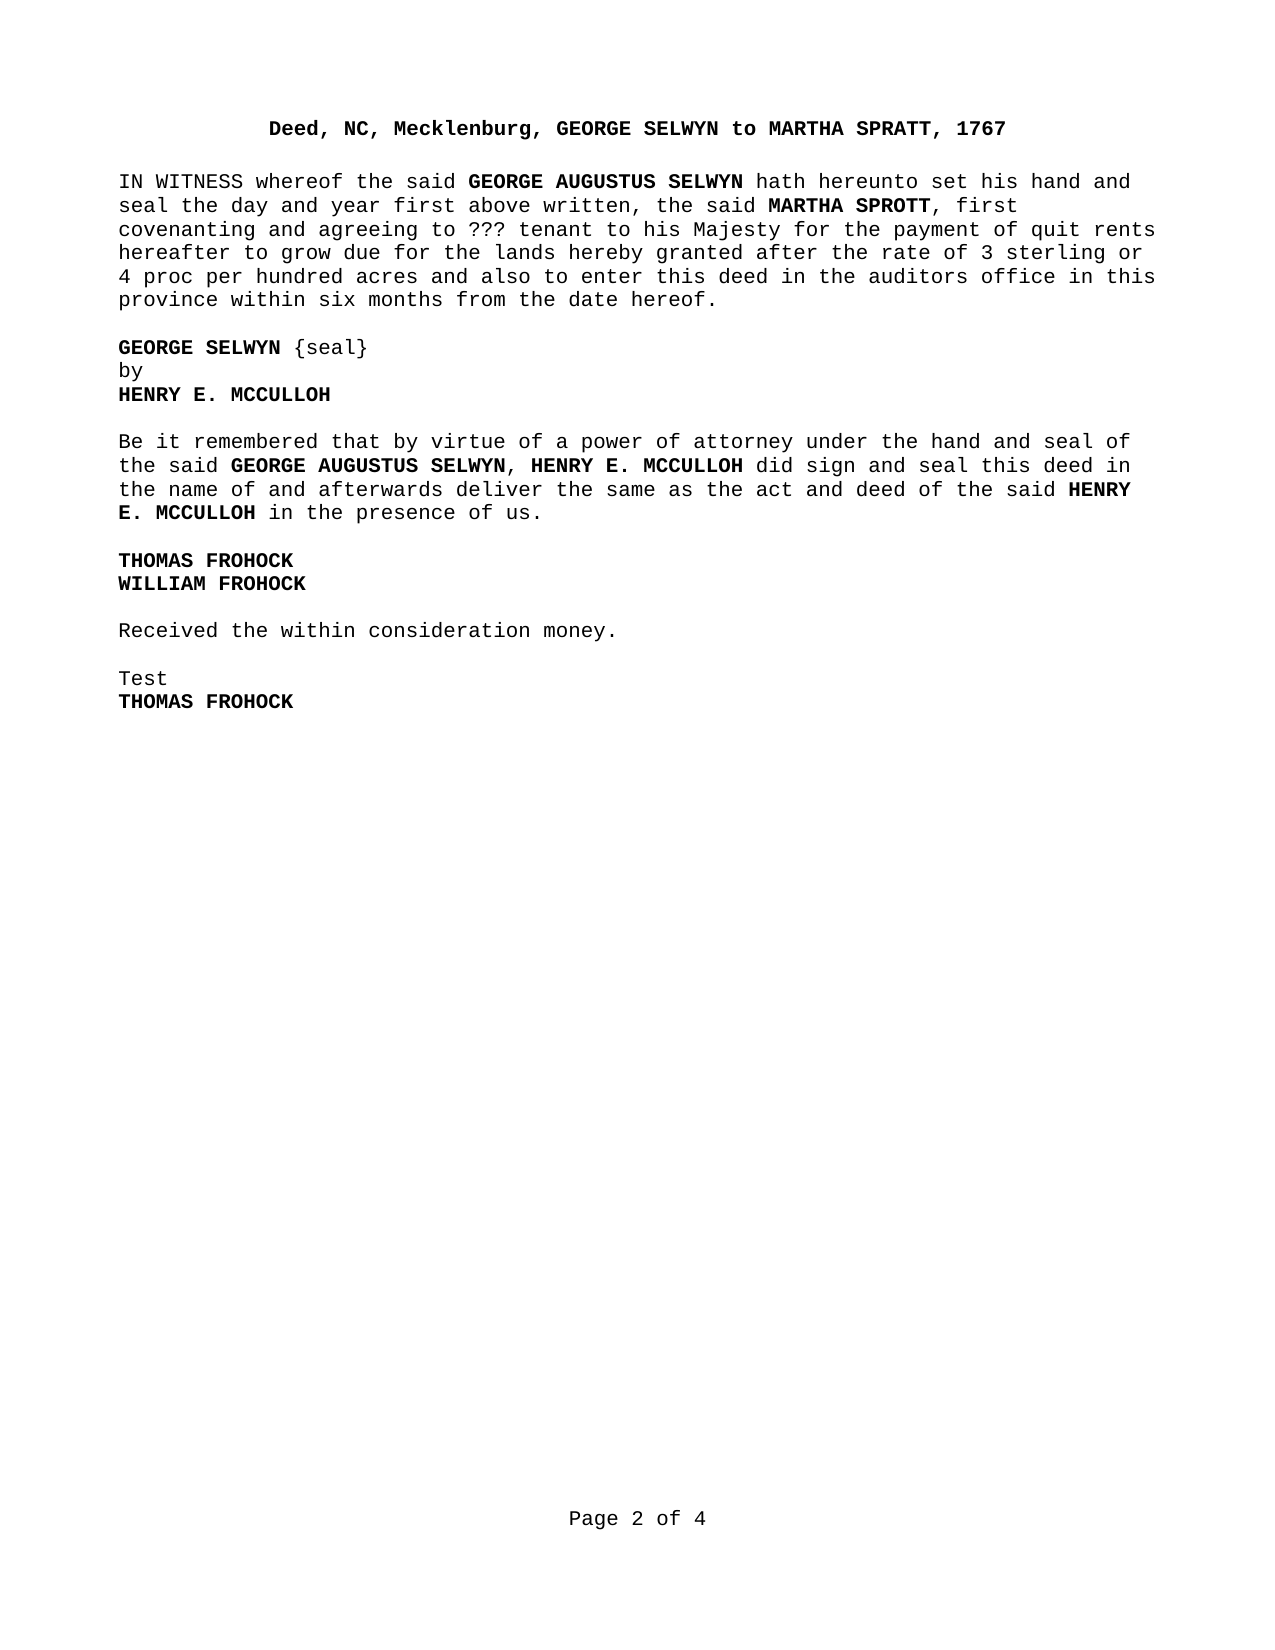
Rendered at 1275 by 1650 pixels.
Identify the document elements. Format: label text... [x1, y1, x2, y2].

text Be it remembered that by virtue of a power of attorney under the hand and seal of the said GEORGE AUGUSTUS SELWYN, HENRY E. MCCULLOH did sign and seal this deed in the name of and afterwards deliver the same as the act and deed of the said HENRY E. MCCULLOH in the presence of us. [118, 431, 1157, 526]
text THOMAS FROHOCK [118, 691, 1157, 715]
text GEORGE SELWYN {seal} [118, 337, 1157, 360]
text HENRY E. MCCULLOH [118, 384, 1157, 408]
text IN WITNESS whereof the said GEORGE AUGUSTUS SELWYN hath hereunto set his hand and seal the day and year first above written, the said MARTHA SPROTT, first covenanting and agreeing to ??? tenant to his Majesty for the payment of quit rents hereafter to grow due for the lands hereby granted after the rate of 3 sterling or 4 proc per hundred acres and also to enter this deed in the auditors office in this province within six months from the date hereof. [118, 171, 1157, 313]
text WILLIAM FROHOCK [118, 573, 1157, 597]
text Received the within consideration money. [118, 621, 1157, 644]
text Test [118, 668, 1157, 691]
text THOMAS FROHOCK [118, 549, 1157, 573]
text by [118, 360, 1157, 384]
